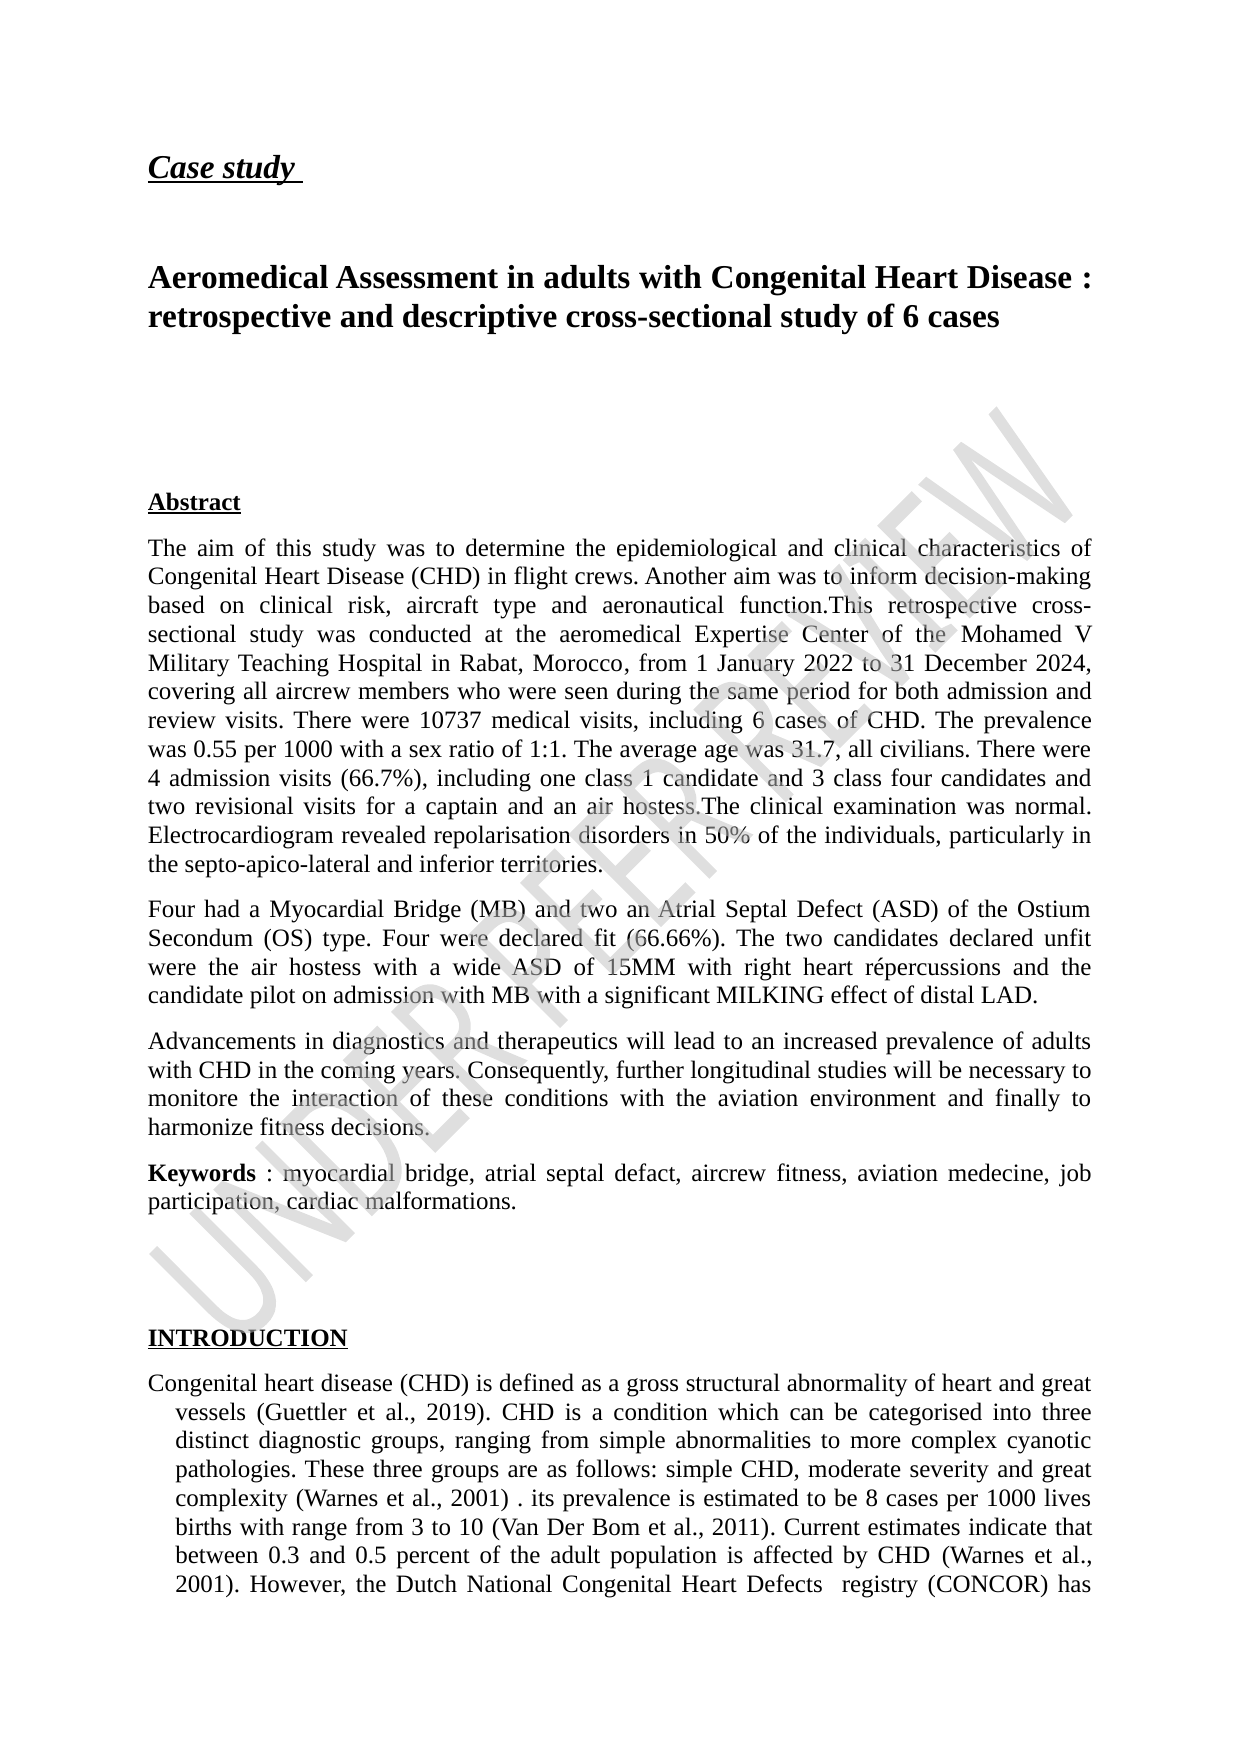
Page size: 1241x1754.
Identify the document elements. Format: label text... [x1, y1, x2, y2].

text Case study [148, 148, 1093, 186]
text Keywords : myocardial bridge, atrial septal defact, aircrew fitness, aviation medecine, job participation, cardiac malformations. [281, 1158, 369, 1215]
text Advancements in diagnostics and therapeutics will lead to an increased prevalence of adults with CHD in the coming years. Consequently, further longitudinal studies will be necessary to monitore the interaction of these conditions with the aviation environment and finally to harmonize fitness decisions. [362, 1026, 1093, 1141]
text The aim of this study was to determine the epidemiological and clinical characteristics of Congenital Heart Disease (CHD) in flight crews. Another aim was to inform decision-making based on clinical risk, aircraft type and aeronautical function.This retrospective cross-sectional study was conducted at the aeromedical Expertise Center of the Mohamed V Military Teaching Hospital in Rabat, Morocco, from 1 January 2022 to 31 December 2024, covering all aircrew members who were seen during the same period for both admission and review visits. There were 10737 medical visits, including 6 cases of CHD. The prevalence was 0.55 per 1000 with a sex ratio of 1:1. The average age was 31.7, all civilians. There were 4 admission visits (66.7%), including one class 1 candidate and 3 class four candidates and two revisional visits for a captain and an air hostess.The clinical examination was normal. Electrocardiogram revealed repolarisation disorders in 50% of the individuals, particularly in the septo-apico-lateral and inferior territories. [148, 533, 1093, 878]
text Four had a Myocardial Bridge (MB) and two an Atrial Septal Defect (ASD) of the Ostium Secondum (OS) type. Four were declared fit (66.66%). The two candidates declared unfit were the air hostess with a wide ASD of 15MM with right heart répercussions and the candidate pilot on admission with MB with a significant MILKING effect of distal LAD. [148, 894, 1093, 1009]
text [1054, 487, 1093, 516]
text [943, 487, 996, 516]
text [992, 487, 1052, 516]
text Abstract [148, 487, 961, 516]
text INTRODUCTION [148, 1323, 1093, 1351]
text Advancements in diagnostics and therapeutics will lead to an increased prevalence of adults with CHD in the coming years. Consequently, further longitudinal studies will be necessary to monitore the interaction of these conditions with the aviation environment and finally to harmonize fitness decisions. [148, 1026, 422, 1141]
text Aeromedical Assessment in adults with Congenital Heart Disease : retrospective and descriptive cross-sectional study of 6 cases [148, 258, 1093, 334]
text Congenital heart disease (CHD) is defined as a gross structural abnormality of heart and great vessels (Guettler et al., 2019). CHD is a condition which can be categorised into three distinct diagnostic groups, ranging from simple abnormalities to more complex cyanotic pathologies. These three groups are as follows: simple CHD, moderate severity and great complexity (Warnes et al., 2001) . its prevalence is estimated to be 8 cases per 1000 lives births with range from 3 to 10 (Van Der Bom et al., 2011). Current estimates indicate that between 0.3 and 0.5 percent of the adult population is affected by CHD (Warnes et al., 2001). However, the Dutch National Congenital Heart Defects registry (CONCOR) has [148, 1368, 1093, 1598]
text Keywords : myocardial bridge, atrial septal defact, aircrew fitness, aviation medecine, job participation, cardiac malformations. [375, 1158, 1093, 1215]
text Keywords : myocardial bridge, atrial septal defact, aircrew fitness, aviation medecine, job participation, cardiac malformations. [148, 1158, 321, 1215]
